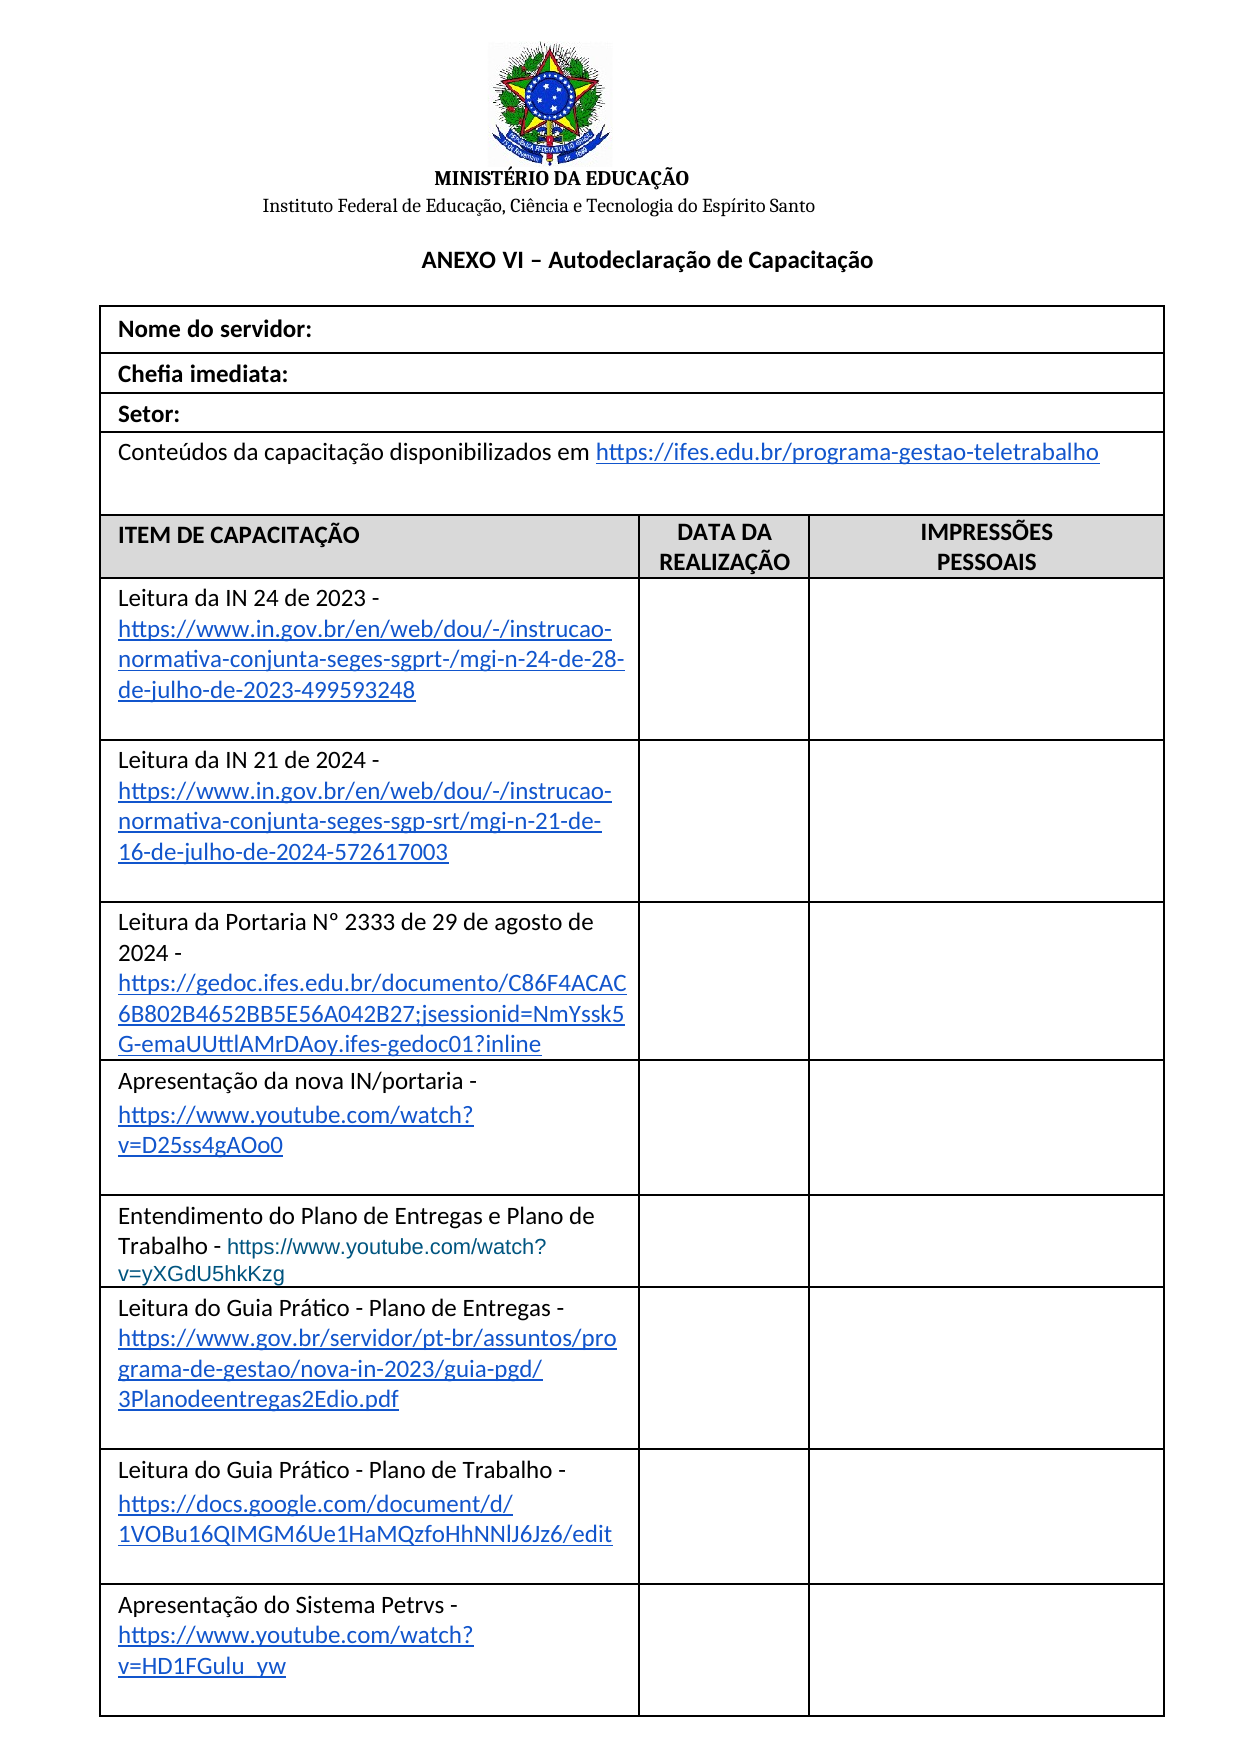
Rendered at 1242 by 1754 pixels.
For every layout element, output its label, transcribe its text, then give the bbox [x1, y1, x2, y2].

table_cell [640, 903, 808, 1059]
table_cell Leitura do Guia Prático - Plano de Entregas - https://www.gov.br/servidor/pt-br/assuntos/programa-de-gestao/nova-in-2023/guia-pgd/3Planodeentregas2Edio.pdf [101, 1288, 638, 1448]
table_cell [640, 741, 808, 901]
table_cell Apresentação do Sistema Petrvs - https://www.youtube.com/watch?v=HD1FGulu_yw [101, 1585, 638, 1715]
table_cell [810, 1450, 1163, 1583]
table_cell [640, 1061, 808, 1194]
table_cell [810, 1585, 1163, 1715]
table_cell [810, 579, 1163, 739]
table_cell Apresentação da nova IN/portaria - https://www.youtube.com/watch?v=D25ss4gAOo0 [101, 1061, 638, 1194]
table_cell Chefia imediata: [101, 354, 1163, 392]
table_cell ITEM DE CAPACITAÇÃO [101, 516, 638, 577]
text ANEXO VI – Autodeclaração de Capacitação [141, 244, 1154, 275]
table_cell [810, 1288, 1163, 1448]
table_cell [640, 1585, 808, 1715]
table_cell Leitura da IN 21 de 2024 - https://www.in.gov.br/en/web/dou/-/instrucao-normativa-conjunta-seges-sgp-srt/mgi-n-21-de-16-de-julho-de-2024-572617003 [101, 741, 638, 901]
table_cell [810, 903, 1163, 1059]
table_cell Setor: [101, 394, 1163, 431]
table_cell [640, 1196, 808, 1286]
table_cell IMPRESSÕES PESSOAIS [810, 516, 1163, 577]
picture [487, 41, 613, 167]
table_cell Leitura da Portaria Nº 2333 de 29 de agosto de 2024 - https://gedoc.ifes.edu.br/documento/C86F4ACAC6B802B4652BB5E56A042B27;jsessionid=NmYssk5G-emaUUttlAMrDAoy.ifes-gedoc01?inline [101, 903, 638, 1059]
table_cell [810, 741, 1163, 901]
table_cell Entendimento do Plano de Entregas e Plano de Trabalho - https://www.youtube.com/watch?v=yXGdU5hkKzg [101, 1196, 638, 1286]
table_cell Conteúdos da capacitação disponibilizados em https://ifes.edu.br/programa-gestao-teletrabalho [101, 433, 1163, 514]
table_cell [810, 1061, 1163, 1194]
table_cell Leitura da IN 24 de 2023 - https://www.in.gov.br/en/web/dou/-/instrucao-normativa-conjunta-seges-sgprt-/mgi-n-24-de-28-de-julho-de-2023-499593248 [101, 579, 638, 739]
table_cell [810, 1196, 1163, 1286]
table_cell Leitura do Guia Prático - Plano de Trabalho - https://docs.google.com/document/d/1VOBu16QIMGM6Ue1HaMQzfoHhNNlJ6Jz6/edit [101, 1450, 638, 1583]
table_cell [640, 1288, 808, 1448]
table_cell [640, 1450, 808, 1583]
table_cell DATA DA REALIZAÇÃO [640, 516, 808, 577]
table_cell [640, 579, 808, 739]
table_header Nome do servidor: [101, 307, 1163, 352]
